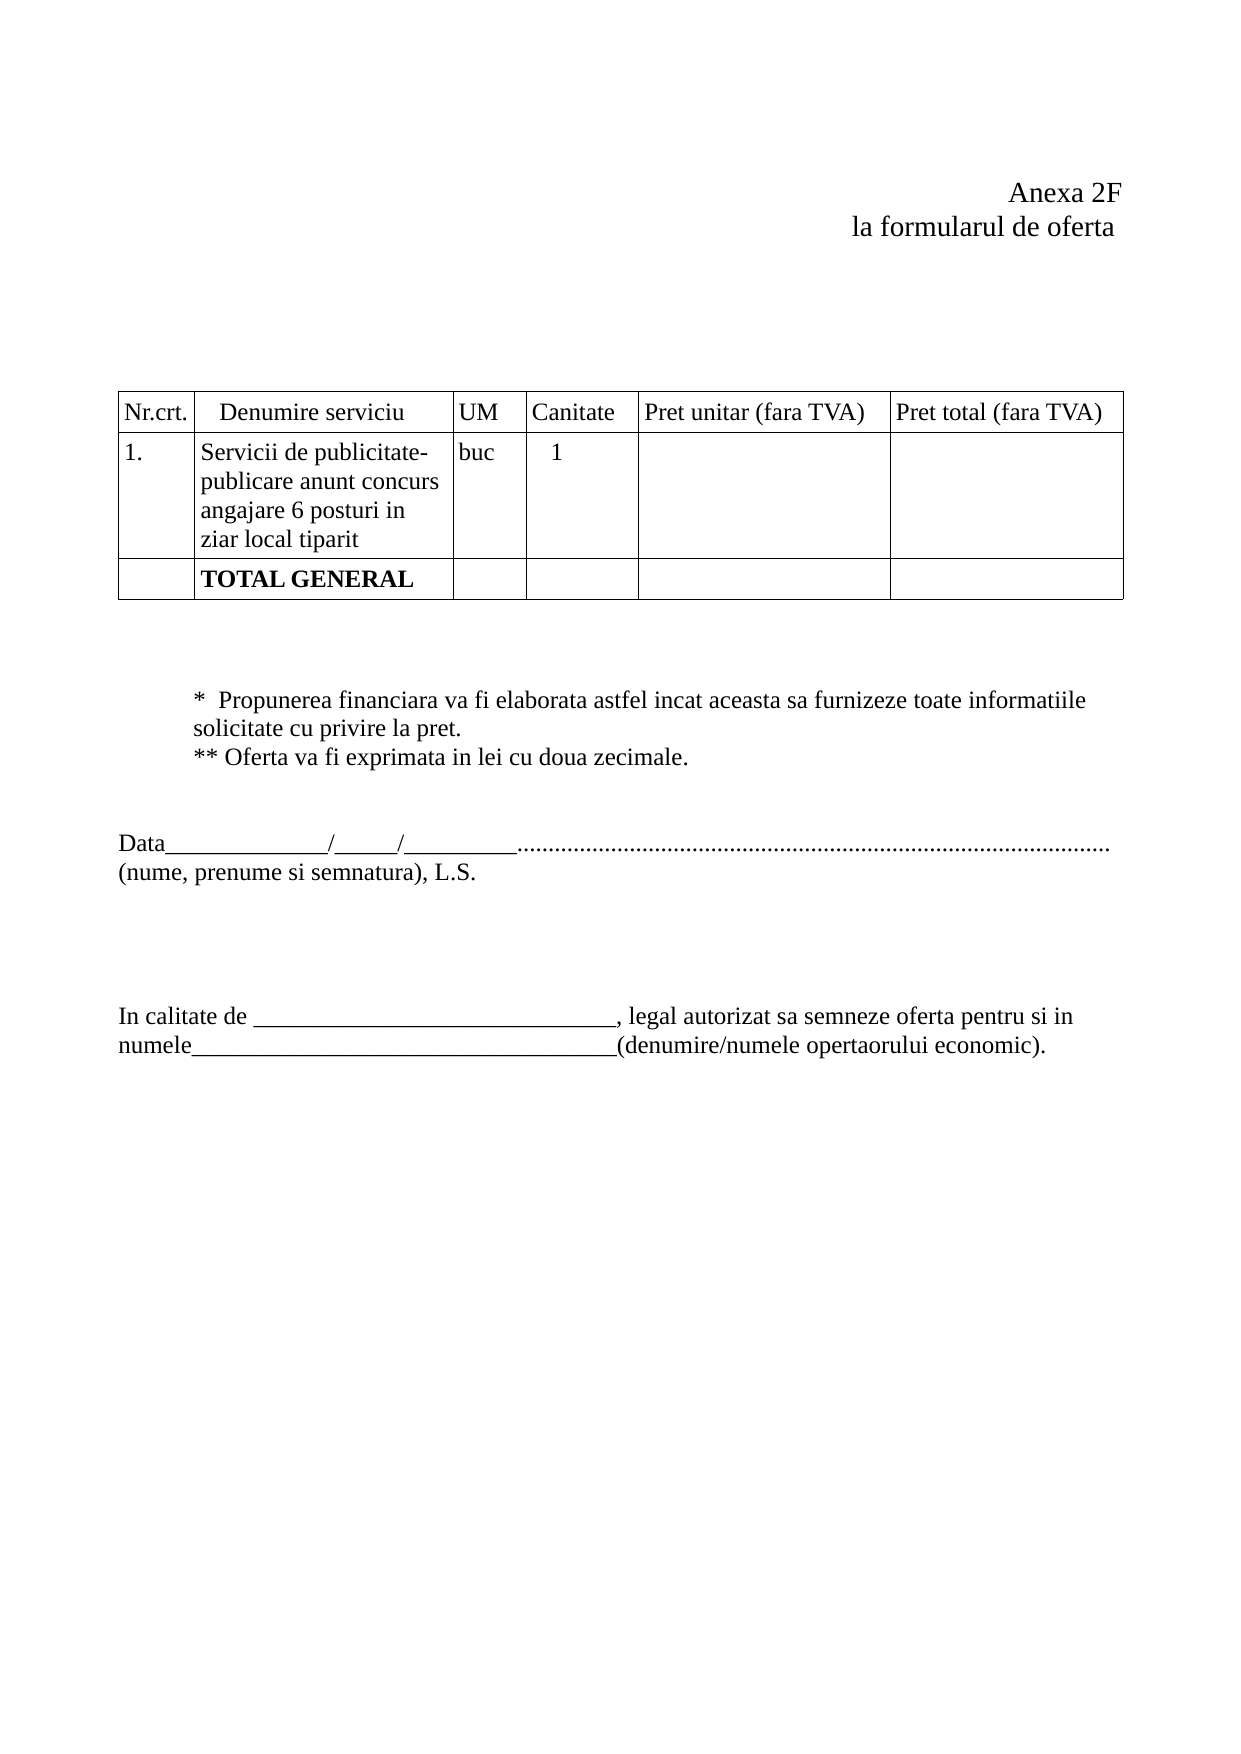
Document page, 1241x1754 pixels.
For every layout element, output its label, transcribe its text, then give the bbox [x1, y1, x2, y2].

text (nume, prenume si semnatura), L.S. [118, 857, 1122, 886]
table_header Canitate [527, 392, 638, 432]
text la formularul de oferta [118, 209, 1122, 243]
table_cell [639, 433, 890, 558]
table_cell [454, 559, 526, 598]
table_cell 1 [527, 433, 638, 558]
table_header UM [454, 392, 526, 432]
table_cell [639, 559, 890, 598]
table_header Nr.crt. [119, 392, 194, 432]
table_header Denumire serviciu [195, 392, 453, 432]
list * Propunerea financiara va fi elaborata astfel incat aceasta sa furnizeze toate informatiile solicitate cu privire la pret. [156, 685, 1122, 742]
text Anexa 2F [118, 176, 1122, 209]
table_cell [891, 559, 1123, 598]
table_header Pret unitar (fara TVA) [639, 392, 890, 432]
table_cell 1. [119, 433, 194, 558]
text Data_____________/_____/_________............................................................................................... [118, 828, 1122, 857]
table_cell buc [454, 433, 526, 558]
table_cell [527, 559, 638, 598]
table_cell [891, 433, 1123, 558]
text In calitate de _____________________________, legal autorizat sa semneze oferta pentru si in numele__________________________________(denumire/numele opertaorului economic). [118, 1001, 1122, 1058]
table_cell Servicii de publicitate-publicare anunt concurs angajare 6 posturi in ziar local tiparit [195, 433, 453, 558]
table_cell TOTAL GENERAL [195, 559, 453, 598]
table_cell [119, 559, 194, 598]
list ** Oferta va fi exprimata in lei cu doua zecimale. [156, 742, 1122, 771]
table_header Pret total (fara TVA) [891, 392, 1123, 432]
